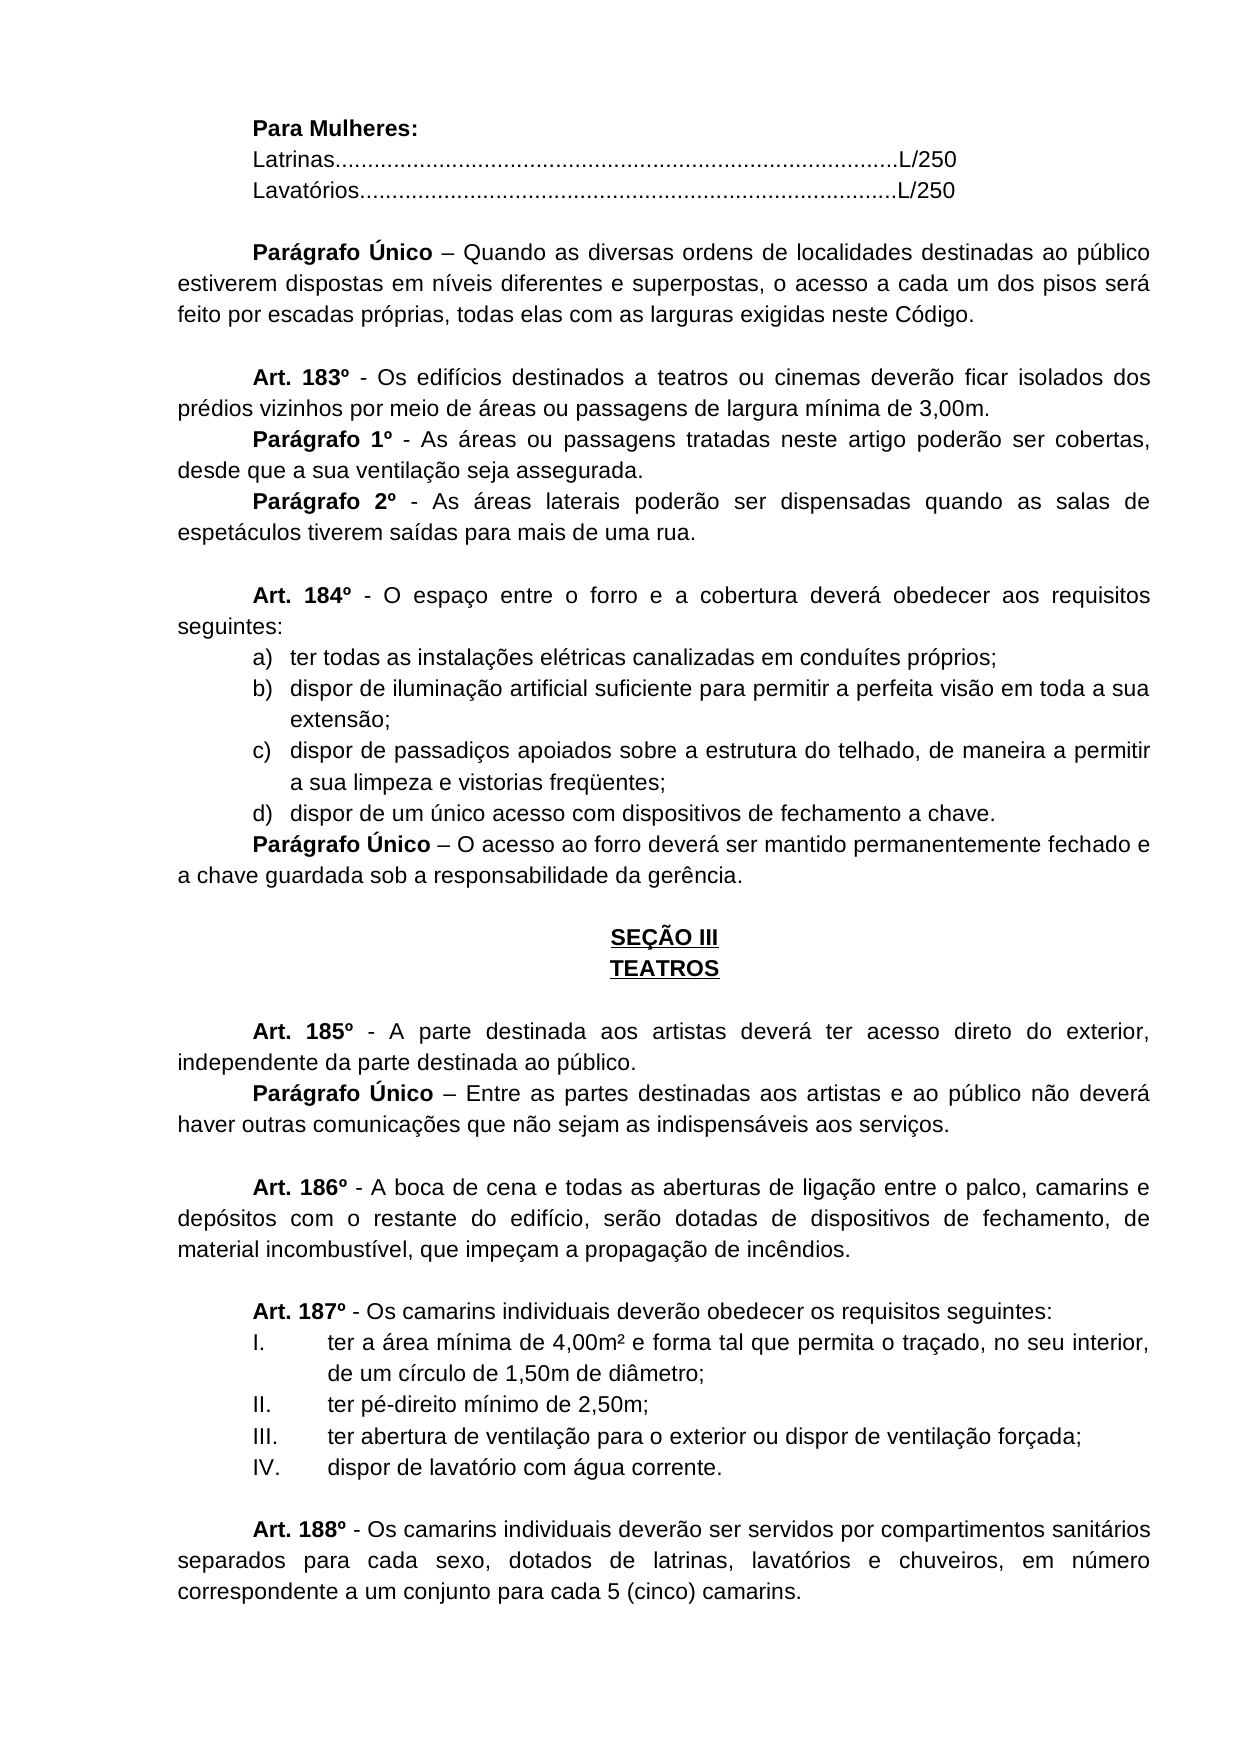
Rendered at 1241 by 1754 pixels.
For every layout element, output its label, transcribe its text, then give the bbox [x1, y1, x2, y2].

list ter todas as instalações elétricas canalizadas em conduítes próprios; [252, 643, 1152, 670]
list dispor de passadiços apoiados sobre a estrutura do telhado, de maneira a permitir a sua limpeza e vistorias freqüentes; [252, 737, 1152, 795]
text Lavatórios...................................................................................L/250 [177, 176, 1152, 203]
text Art. 185º - A parte destinada aos artistas deverá ter acesso direto do exterior, independente da parte destinada ao público. [177, 1017, 1152, 1075]
list ter pé-direito mínimo de 2,50m; [252, 1391, 1152, 1418]
text Parágrafo 2º - As áreas laterais poderão ser dispensadas quando as salas de espetáculos tiverem saídas para mais de uma rua. [177, 488, 1152, 546]
text Art. 186º - A boca de cena e todas as aberturas de ligação entre o palco, camarins e depósitos com o restante do edifício, serão dotadas de dispositivos de fechamento, de material incombustível, que impeçam a propagação de incêndios. [177, 1173, 1152, 1262]
list ter a área mínima de 4,00m² e forma tal que permita o traçado, no seu interior, de um círculo de 1,50m de diâmetro; [252, 1328, 1152, 1387]
list dispor de iluminação artificial suficiente para permitir a perfeita visão em toda a sua extensão; [252, 674, 1152, 733]
list ter abertura de ventilação para o exterior ou dispor de ventilação forçada; [252, 1422, 1152, 1449]
text Latrinas.......................................................................................L/250 [177, 145, 1152, 172]
text Art. 188º - Os camarins individuais deverão ser servidos por compartimentos sanitários separados para cada sexo, dotados de latrinas, lavatórios e chuveiros, em número correspondente a um conjunto para cada 5 (cinco) camarins. [177, 1515, 1152, 1605]
list dispor de um único acesso com dispositivos de fechamento a chave. [252, 799, 1152, 826]
text TEATROS [177, 955, 1152, 982]
text Art. 187º - Os camarins individuais deverão obedecer os requisitos seguintes: [177, 1297, 1152, 1324]
text Parágrafo 1º - As áreas ou passagens tratadas neste artigo poderão ser cobertas, desde que a sua ventilação seja assegurada. [177, 425, 1152, 483]
list dispor de lavatório com água corrente. [252, 1453, 1152, 1480]
text Parágrafo Único – O acesso ao forro deverá ser mantido permanentemente fechado e a chave guardada sob a responsabilidade da gerência. [177, 830, 1152, 888]
text Art. 183º - Os edifícios destinados a teatros ou cinemas deverão ficar isolados dos prédios vizinhos por meio de áreas ou passagens de largura mínima de 3,00m. [177, 363, 1152, 421]
text SEÇÃO III [177, 924, 1152, 951]
text Art. 184º - O espaço entre o forro e a cobertura deverá obedecer aos requisitos seguintes: [177, 581, 1152, 639]
text Para Mulheres: [177, 114, 1152, 141]
text Parágrafo Único – Entre as partes destinadas aos artistas e ao público não deverá haver outras comunicações que não sejam as indispensáveis aos serviços. [177, 1079, 1152, 1138]
text Parágrafo Único – Quando as diversas ordens de localidades destinadas ao público estiverem dispostas em níveis diferentes e superpostas, o acesso a cada um dos pisos será feito por escadas próprias, todas elas com as larguras exigidas neste Código. [177, 238, 1152, 328]
